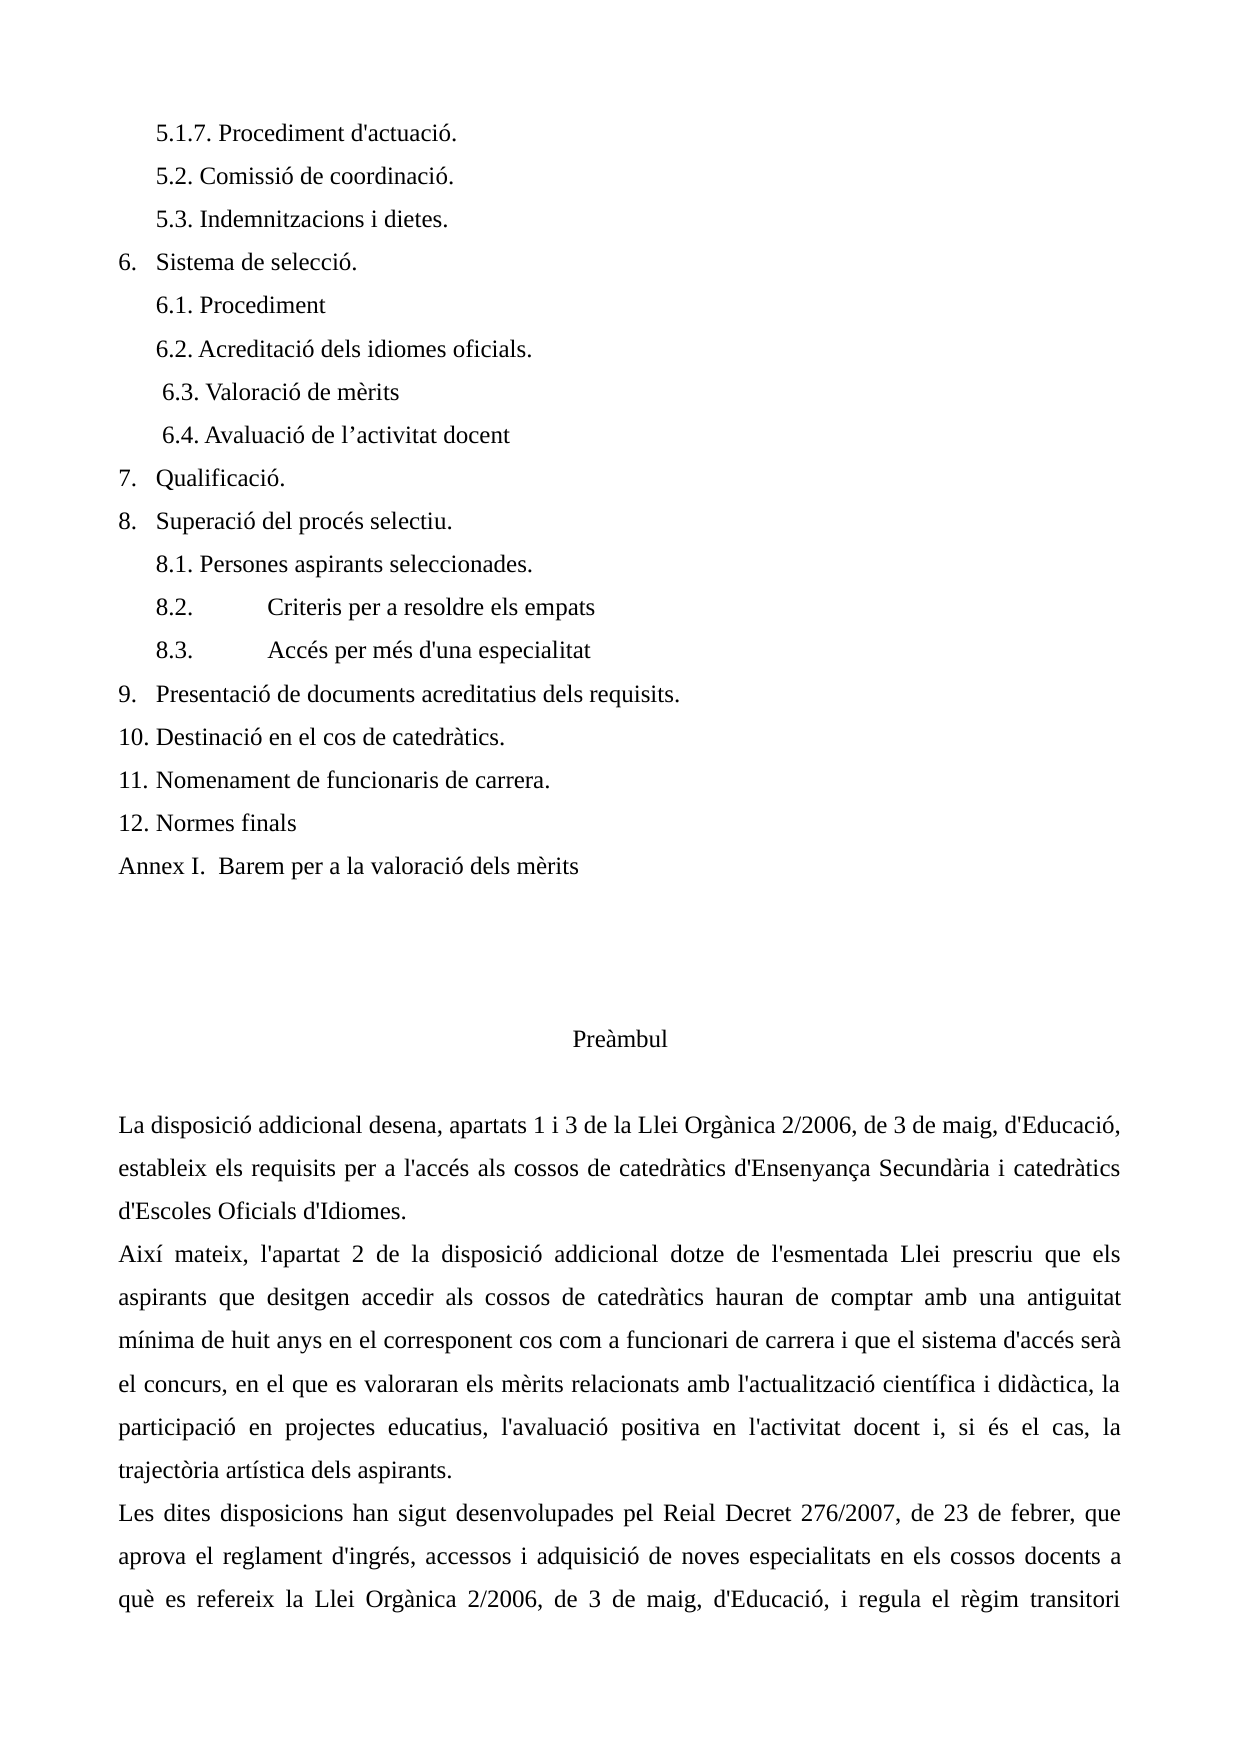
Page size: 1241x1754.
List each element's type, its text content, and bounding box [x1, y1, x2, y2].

text 6.1. Procediment [156, 291, 1122, 319]
text Les dites disposicions han sigut desenvolupades pel Reial Decret 276/2007, de 23 de febrer, que aprova el reglament d'ingrés, accessos i adquisició de noves especialitats en els cossos docents a què es refereix la Llei Orgànica 2/2006, de 3 de maig, d'Educació, i regula el règim transitori [118, 1498, 1122, 1613]
text 8.1. Persones aspirants seleccionades. [156, 549, 1122, 578]
list Sistema de selecció. [118, 247, 1122, 276]
list Accés per més d'una especialitat [156, 636, 1122, 664]
text 6.3. Valoració de mèrits [118, 377, 1122, 406]
text La disposició addicional desena, apartats 1 i 3 de la Llei Orgànica 2/2006, de 3 de maig, d'Educació, estableix els requisits per a l'accés als cossos de catedràtics d'Ensenyança Secundària i catedràtics d'Escoles Oficials d'Idiomes. [118, 1110, 1122, 1225]
list Destinació en el cos de catedràtics. [118, 722, 1122, 751]
text 12. Normes finals [118, 808, 1122, 837]
text 6.4. Avaluació de l’activitat docent [118, 420, 1122, 449]
list Criteris per a resoldre els empats [156, 592, 1122, 621]
text Així mateix, l'apartat 2 de la disposició addicional dotze de l'esmentada Llei prescriu que els aspirants que desitgen accedir als cossos de catedràtics hauran de comptar amb una antiguitat mínima de huit anys en el corresponent cos com a funcionari de carrera i que el sistema d'accés serà el concurs, en el que es valoraran els mèrits relacionats amb l'actualització científica i didàctica, la participació en projectes educatius, l'avaluació positiva en l'activitat docent i, si és el cas, la trajectòria artística dels aspirants. [118, 1239, 1122, 1484]
text 5.3. Indemnitzacions i dietes. [156, 204, 1122, 233]
list Superació del procés selectiu. [118, 506, 1122, 535]
text Annex I. Barem per a la valoració dels mèrits [118, 851, 1122, 880]
list Nomenament de funcionaris de carrera. [118, 765, 1122, 794]
list Presentació de documents acreditatius dels requisits. [118, 679, 1122, 707]
text 5.1.7. Procediment d'actuació. [156, 118, 1122, 147]
text 5.2. Comissió de coordinació. [156, 161, 1122, 190]
list Qualificació. [118, 463, 1122, 492]
text 6.2. Acreditació dels idiomes oficials. [156, 334, 1122, 362]
text Preàmbul [118, 1024, 1122, 1052]
